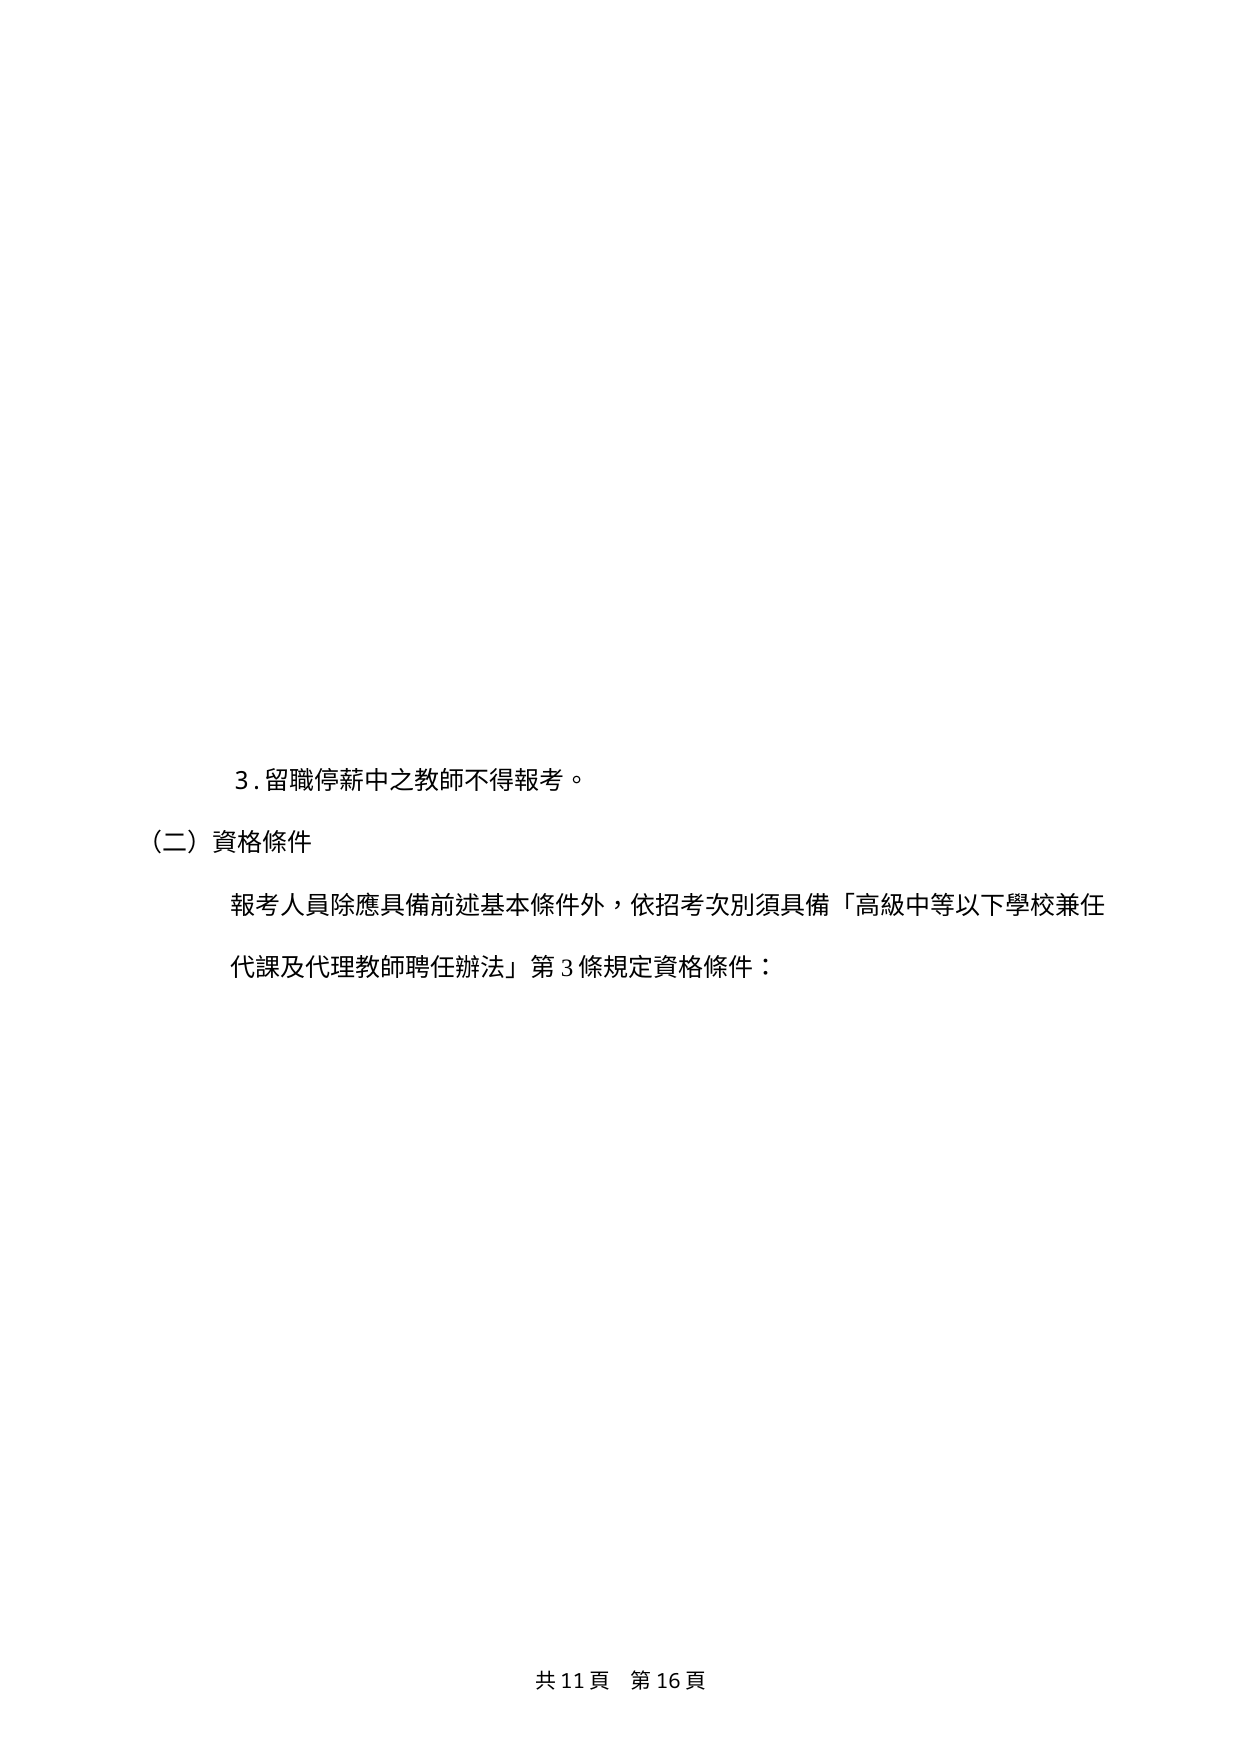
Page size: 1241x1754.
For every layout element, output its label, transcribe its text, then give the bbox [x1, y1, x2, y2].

text 3.留職停薪中之教師不得報考。 [221, 737, 1122, 799]
text 報考人員除應具備前述基本條件外，依招考次別須具備「高級中等以下學校兼任代課及代理教師聘任辦法」第3條規定資格條件： [231, 862, 1122, 987]
text （二）資格條件 [118, 799, 1122, 862]
